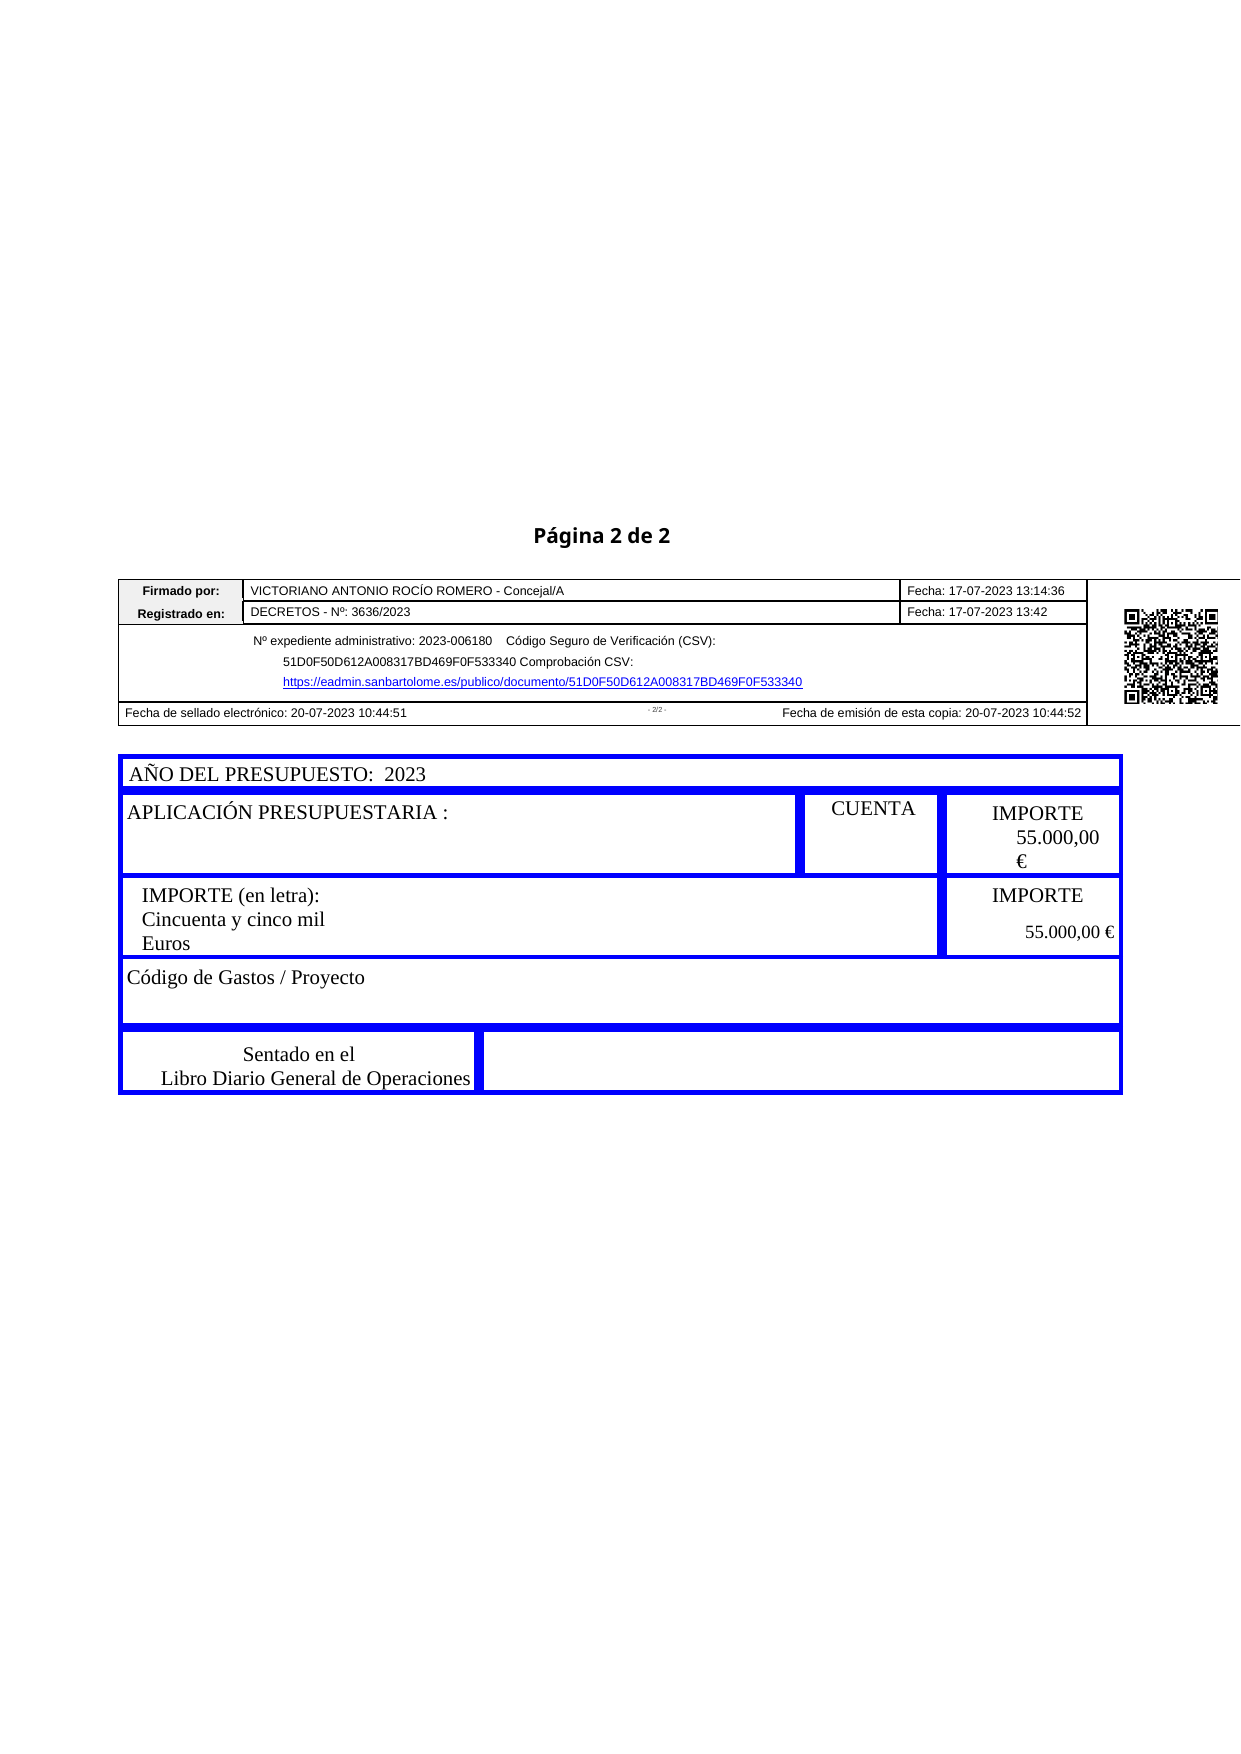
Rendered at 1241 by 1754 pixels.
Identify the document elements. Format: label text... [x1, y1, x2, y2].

table_cell CUENTA [805, 795, 937, 873]
table_header AÑO DEL PRESUPUESTO: 2023 [123, 759, 1119, 786]
table_header Fecha: 17-07-2023 13:14:36 [901, 580, 1086, 600]
text Página 2 de 2 [270, 522, 933, 550]
table_cell Sentado en el Libro Diario General de Operaciones [123, 1032, 474, 1090]
table_cell Registrado en: [119, 604, 242, 621]
table_cell DECRETOS - Nº: 3636/2023 [244, 602, 899, 623]
table_cell IMPORTE 55.000,00 € [947, 878, 1119, 955]
table_cell [484, 1032, 1119, 1090]
table_header [1088, 580, 1240, 725]
table_cell Fecha de sellado electrónico: 20-07-2023 10:44:51 - 2/2 - Fecha de emisión de esta copia: 20-07-2023 10:44:52 [119, 703, 1086, 725]
table_cell IMPORTE 55.000,00 € [947, 795, 1119, 873]
table_header VICTORIANO ANTONIO ROCÍO ROMERO - Concejal/A [244, 580, 899, 600]
table_header Firmado por: [119, 580, 242, 598]
table_cell Código de Gastos / Proyecto [123, 959, 1119, 1023]
table_cell APLICACIÓN PRESUPUESTARIA : [123, 795, 795, 873]
table_cell IMPORTE (en letra): Cincuenta y cinco mil Euros [123, 878, 937, 955]
table_cell Nº expediente administrativo: 2023-006180 Código Seguro de Verificación (CSV): 51D0F50D612A008317BD469F0F533340 Comprobación CSV: https://eadmin.sanbartolome.es/publico/documento/51D0F50D612A008317BD469F0F533340 [119, 625, 1086, 701]
table_cell Fecha: 17-07-2023 13:42 [901, 602, 1086, 623]
